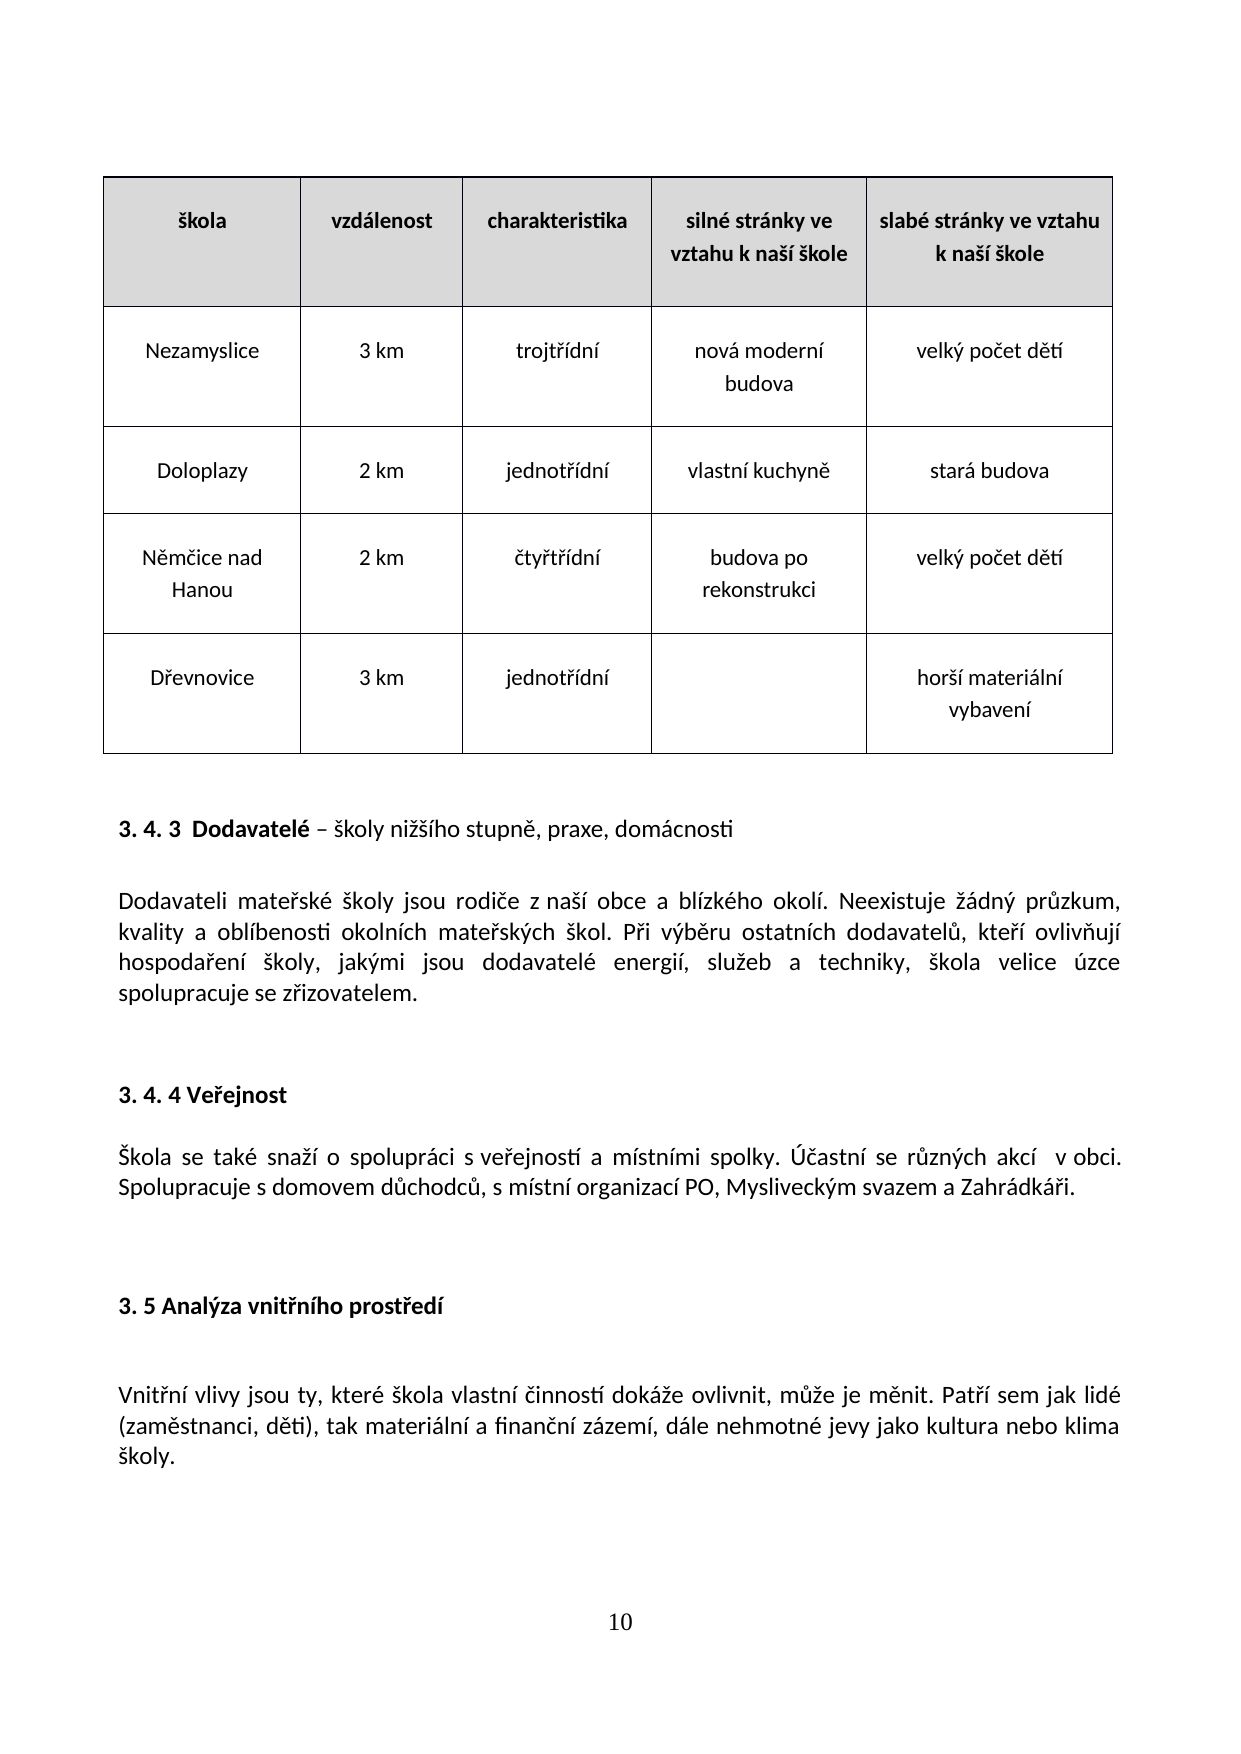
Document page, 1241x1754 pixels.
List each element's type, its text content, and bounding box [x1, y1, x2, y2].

table_header slabé stránky ve vztahu k naší škole [867, 178, 1112, 306]
table_header vzdálenost [301, 178, 462, 306]
list 3. 4. 3 Dodavatelé – školy nižšího stupně, praxe, domácnosti [118, 813, 1122, 844]
table_cell [652, 634, 866, 752]
table_cell horší materiální vybavení [867, 634, 1112, 752]
table_cell stará budova [867, 427, 1112, 513]
text 3. 4. 4 Veřejnost [118, 1079, 1122, 1110]
table_cell budova po rekonstrukci [652, 514, 866, 633]
table_header škola [104, 178, 300, 306]
table_header silné stránky ve vztahu k naší škole [652, 178, 866, 306]
list 3. 5 Analýza vnitřního prostředí [118, 1291, 1122, 1321]
table_cell jednotřídní [463, 634, 651, 752]
table_cell trojtřídní [463, 307, 651, 426]
table_cell jednotřídní [463, 427, 651, 513]
text Dodavateli mateřské školy jsou rodiče z naší obce a blízkého okolí. Neexistuje žádný průzkum, kvality a oblíbenosti okolních mateřských škol. Při výběru ostatních dodavatelů, kteří ovlivňují hospodaření školy, jakými jsou dodavatelé energií, služeb a techniky, škola velice úzce spolupracuje se zřizovatelem. [118, 885, 1122, 1007]
table_header charakteristika [463, 178, 651, 306]
table_cell 2 km [301, 427, 462, 513]
text Škola se také snaží o spolupráci s veřejností a místními spolky. Účastní se různých akcí v obci. Spolupracuje s domovem důchodců, s místní organizací PO, Mysliveckým svazem a Zahrádkáři. [118, 1141, 1122, 1202]
table_cell velký počet dětí [867, 307, 1112, 426]
table_cell 3 km [301, 634, 462, 752]
table_cell Dřevnovice [104, 634, 300, 752]
table_cell vlastní kuchyně [652, 427, 866, 513]
table_cell 3 km [301, 307, 462, 426]
table_cell 2 km [301, 514, 462, 633]
text Vnitřní vlivy jsou ty, které škola vlastní činností dokáže ovlivnit, může je měnit. Patří sem jak lidé (zaměstnanci, děti), tak materiální a finanční zázemí, dále nehmotné jevy jako kultura nebo klima školy. [118, 1379, 1122, 1471]
table_cell čtyřtřídní [463, 514, 651, 633]
table_cell Doloplazy [104, 427, 300, 513]
table_cell Němčice nad Hanou [104, 514, 300, 633]
table_cell Nezamyslice [104, 307, 300, 426]
table_cell velký počet dětí [867, 514, 1112, 633]
table_cell nová moderní budova [652, 307, 866, 426]
